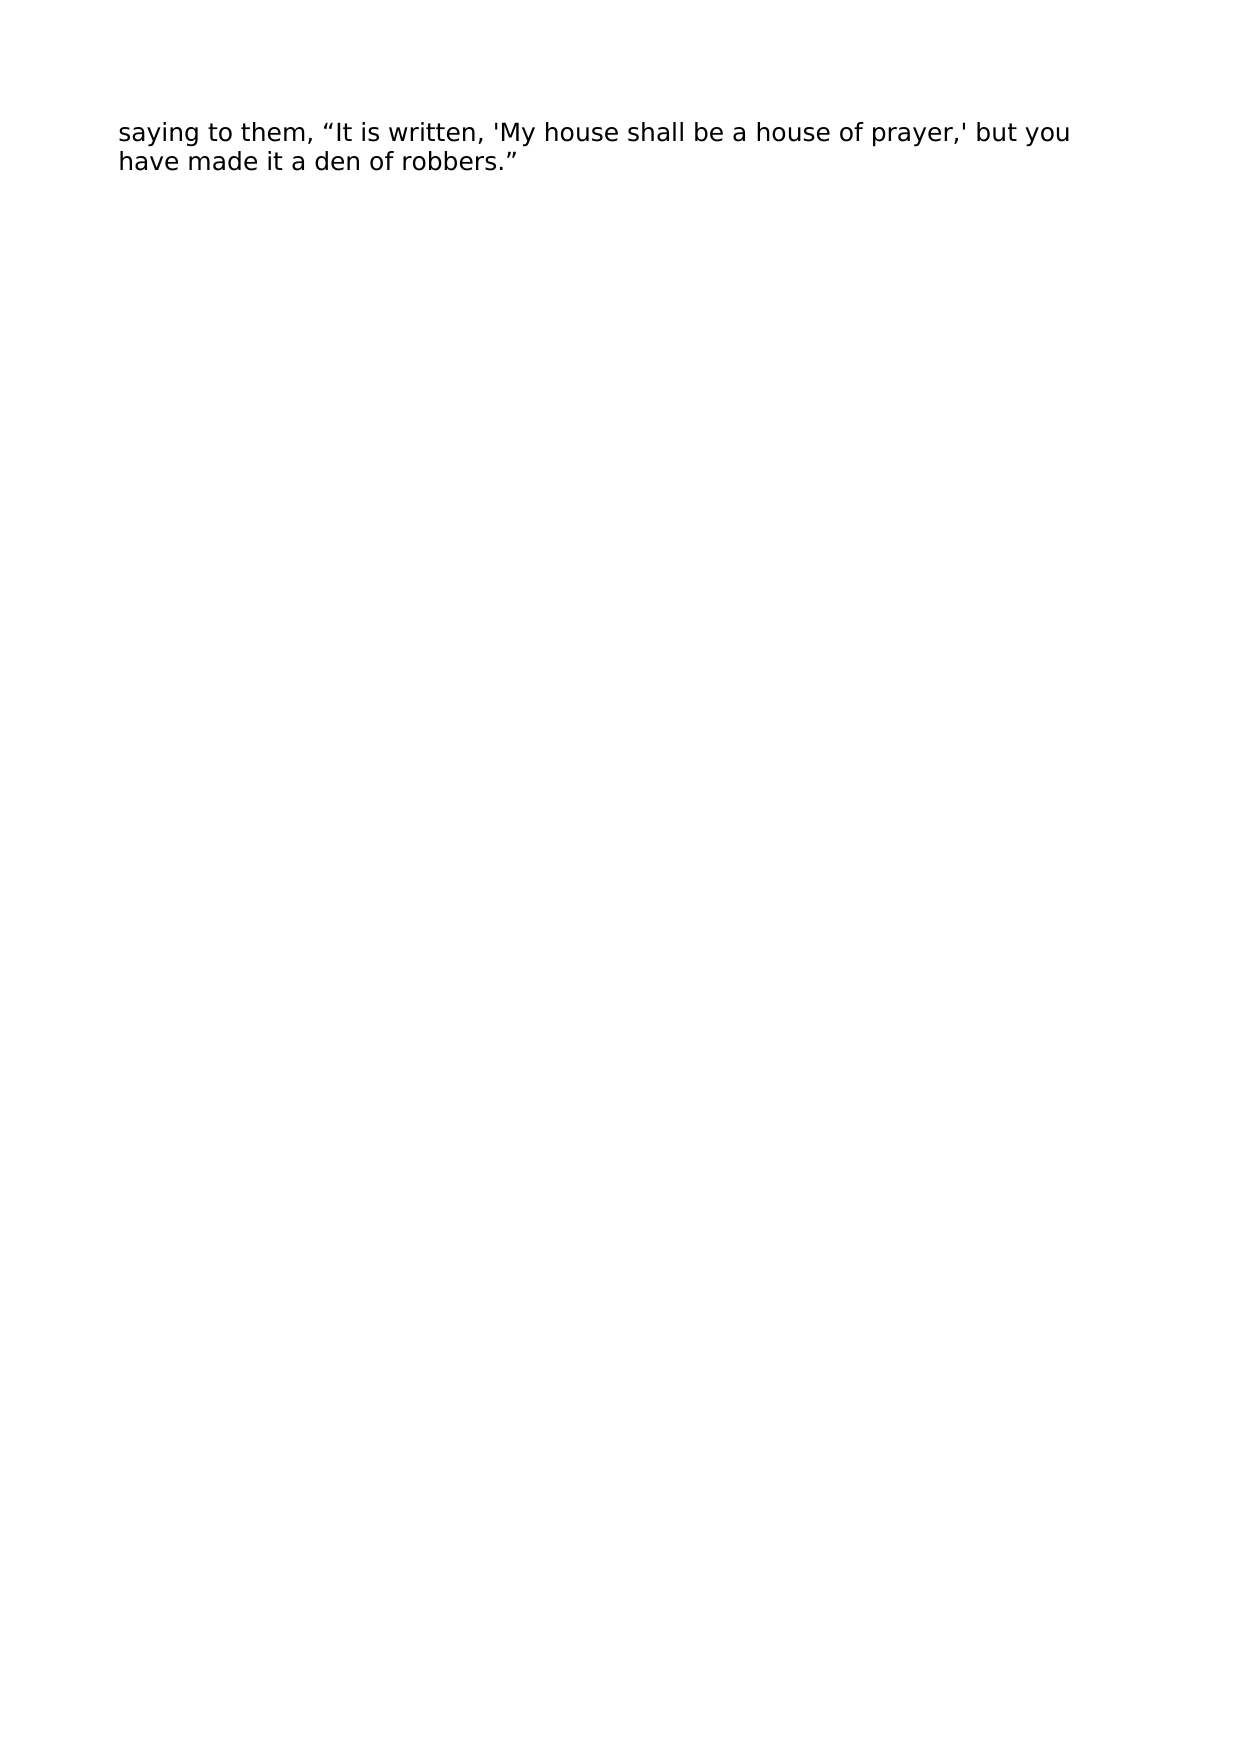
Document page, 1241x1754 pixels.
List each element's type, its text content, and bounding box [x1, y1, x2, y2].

text saying to them, “It is written, 'My house shall be a house of prayer,' but you have made it a den of robbers.” [118, 118, 1122, 176]
